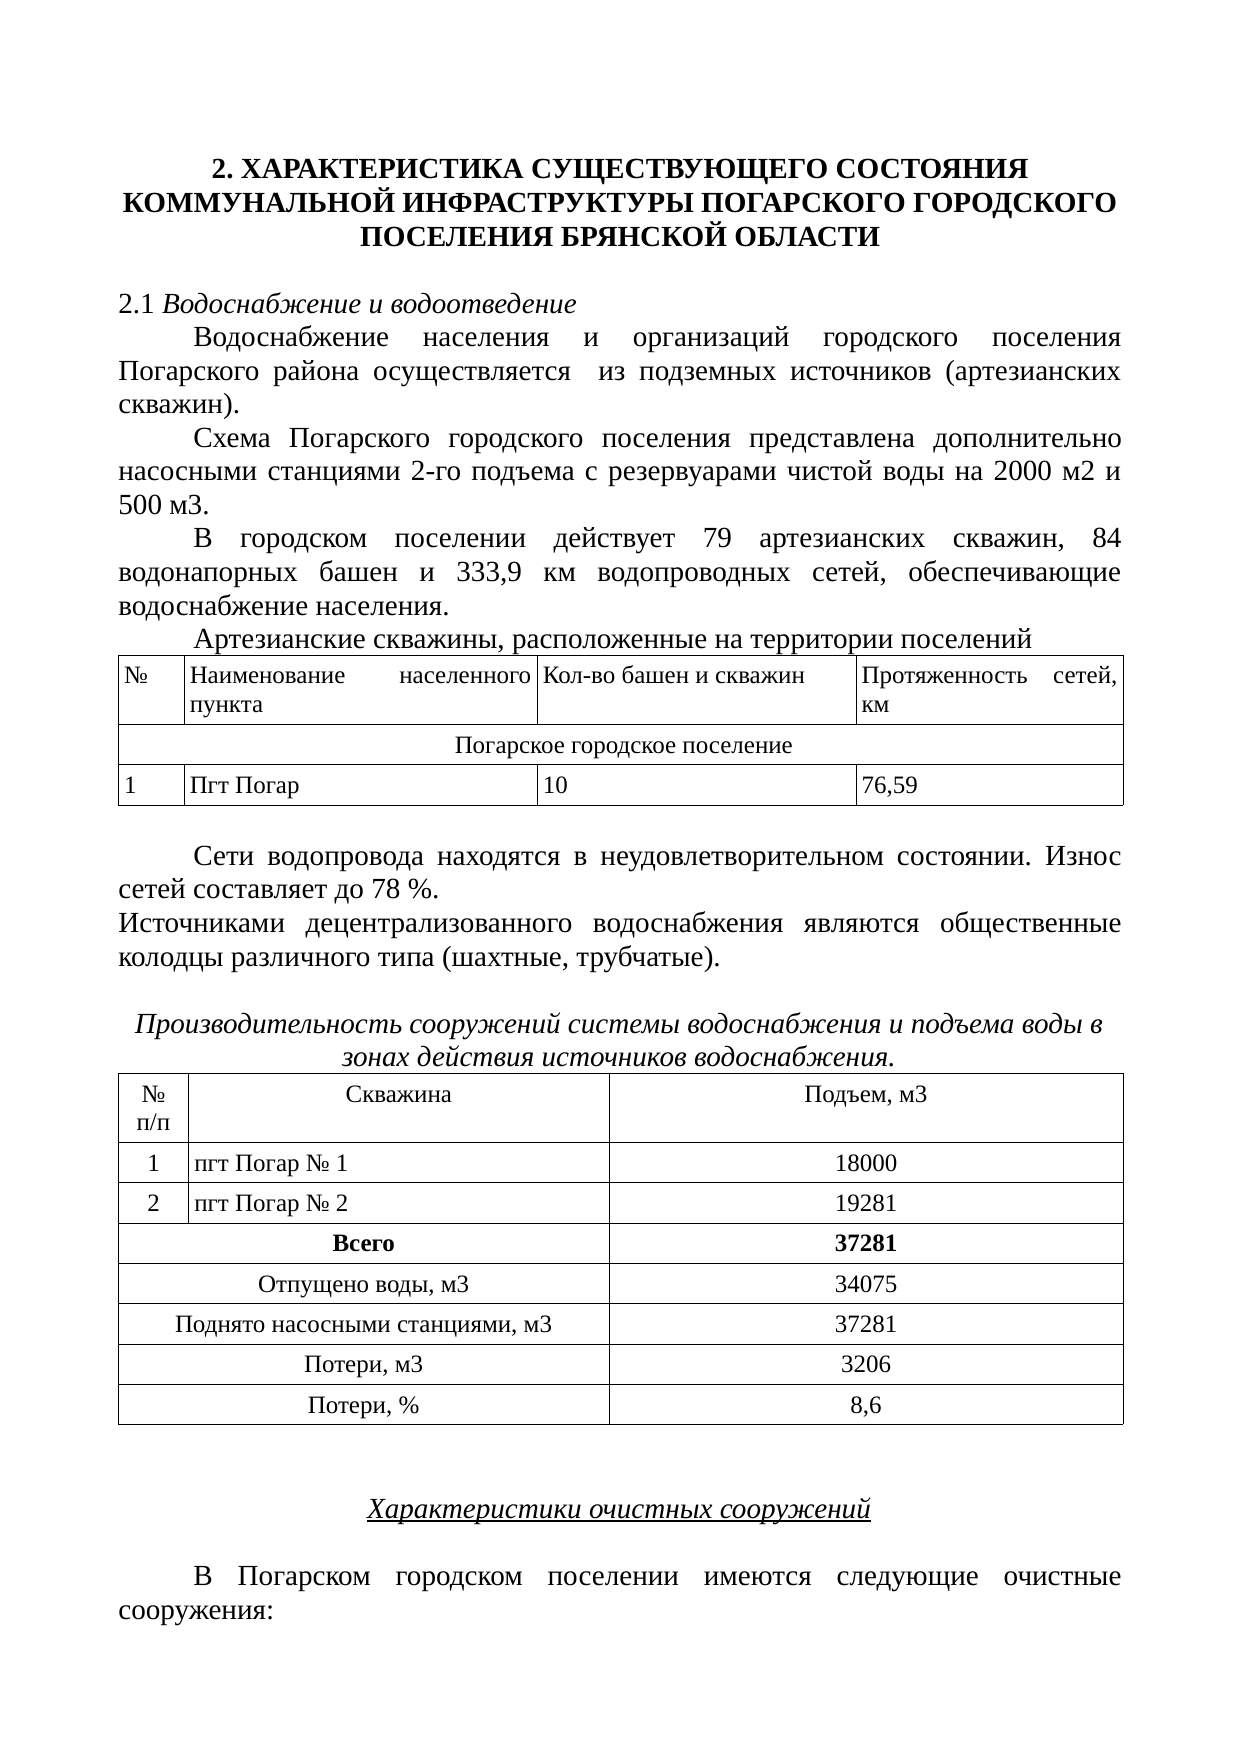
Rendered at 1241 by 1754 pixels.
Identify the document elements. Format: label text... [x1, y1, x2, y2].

text Артезианские скважины, расположенные на территории поселений [118, 621, 1122, 655]
table_cell 76,59 [857, 765, 1123, 804]
table_cell 34075 [610, 1264, 1123, 1303]
table_cell 1 [119, 765, 184, 804]
table_cell 10 [538, 765, 856, 804]
text Источниками децентрализованного водоснабжения являются общественные колодцы различного типа (шахтные, трубчатые). [118, 905, 1122, 972]
table_header Скважина [189, 1074, 609, 1142]
table_cell Потери, % [119, 1385, 609, 1424]
table_cell 37281 [610, 1224, 1123, 1263]
text 2. ХАРАКТЕРИСТИКА СУЩЕСТВУЮЩЕГО СОСТОЯНИЯ КОММУНАЛЬНОЙ ИНФРАСТРУКТУРЫ ПОГАРСКОГО ГОРОДСКОГО ПОСЕЛЕНИЯ БРЯНСКОЙ ОБЛАСТИ [118, 152, 1122, 252]
table_cell 37281 [610, 1304, 1123, 1343]
table_header № п/п [119, 1074, 188, 1142]
table_header Кол-во башен и скважин [538, 656, 856, 724]
table_cell Поднято насосными станциями, м3 [119, 1304, 609, 1343]
table_cell 3206 [610, 1345, 1123, 1384]
text В городском поселении действует 79 артезианских скважин, 84 водонапорных башен и 333,9 км водопроводных сетей, обеспечивающие водоснабжение населения. [118, 521, 1122, 621]
text В Погарском городском поселении имеются следующие очистные сооружения: [118, 1558, 1122, 1626]
table_cell Погарское городское поселение [119, 725, 1123, 764]
table_cell Потери, м3 [119, 1345, 609, 1384]
table_header Наименование населенного пункта [185, 656, 537, 724]
text Характеристики очистных сооружений [118, 1491, 1122, 1525]
table_cell 1 [119, 1143, 188, 1182]
table_cell Пгт Погар [185, 765, 537, 804]
text 2.1 Водоснабжение и водоотведение [118, 286, 1122, 319]
table_cell Отпущено воды, м3 [119, 1264, 609, 1303]
text Водоснабжение населения и организаций городского поселения Погарского района осуществляется из подземных источников (артезианских скважин). [118, 319, 1122, 420]
text Схема Погарского городского поселения представлена дополнительно насосными станциями 2-го подъема с резервуарами чистой воды на 2000 м2 и 500 м3. [118, 420, 1122, 521]
table_cell 2 [119, 1183, 188, 1223]
table_cell Всего [119, 1224, 609, 1263]
table_header Подъем, м3 [610, 1074, 1123, 1142]
table_cell пгт Погар № 1 [189, 1143, 609, 1182]
table_header № [119, 656, 184, 724]
table_header Протяженность сетей, км [857, 656, 1123, 724]
table_cell 18000 [610, 1143, 1123, 1182]
table_cell 19281 [610, 1183, 1123, 1223]
text Производительность сооружений системы водоснабжения и подъема воды в зонах действия источников водоснабжения. [118, 1006, 1122, 1073]
table_cell 8,6 [610, 1385, 1123, 1424]
table_cell пгт Погар № 2 [189, 1183, 609, 1223]
text Сети водопровода находятся в неудовлетворительном состоянии. Износ сетей составляет до 78 %. [118, 838, 1122, 905]
